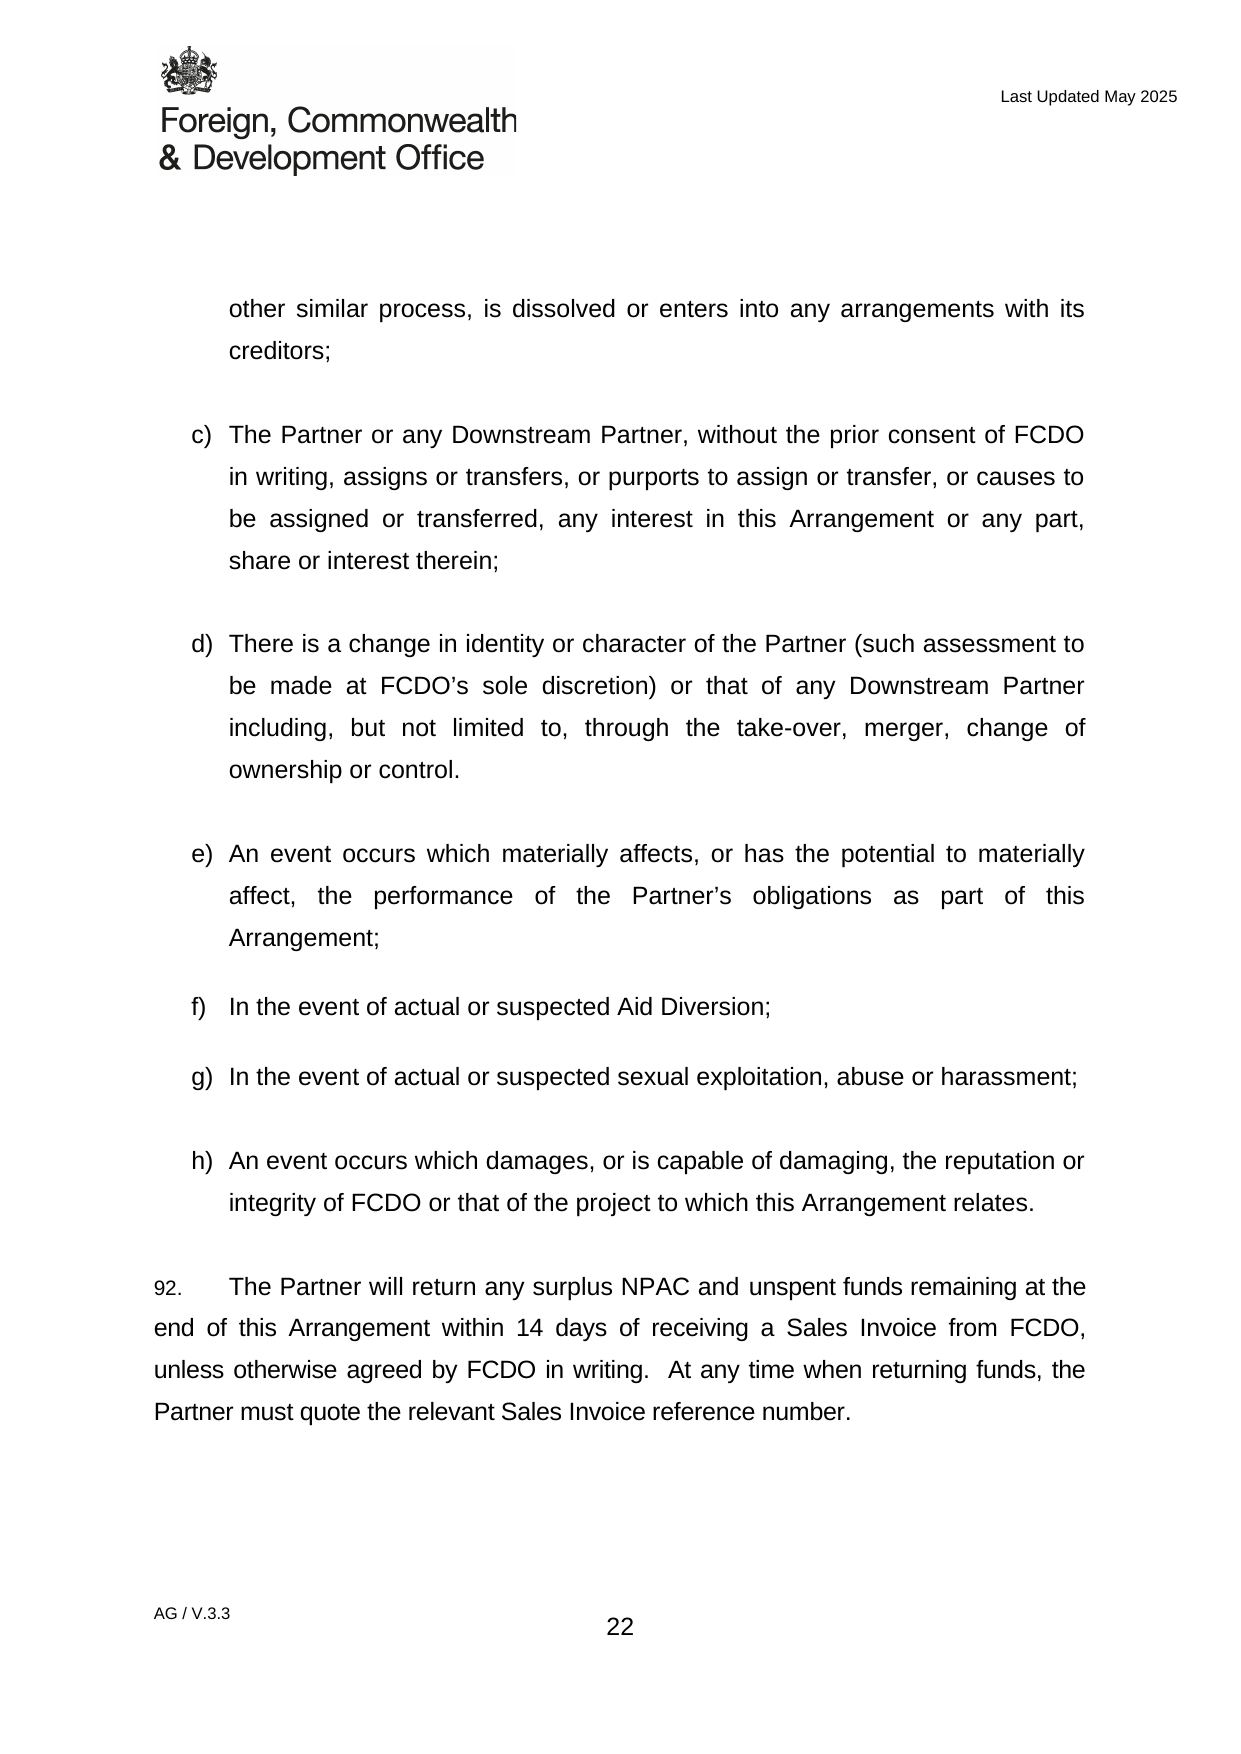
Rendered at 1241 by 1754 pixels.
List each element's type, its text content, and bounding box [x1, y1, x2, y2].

list There is a change in identity or character of the Partner (such assessment to be made at FCDO’s sole discretion) or that of any Downstream Partner including, but not limited to, through the take-over, merger, change of ownership or control. [191, 630, 1087, 784]
list other similar process, is dissolved or enters into any arrangements with its creditors; [191, 295, 1087, 365]
list The Partner or any Downstream Partner, without the prior consent of FCDO in writing, assigns or transfers, or purports to assign or transfer, or causes to be assigned or transferred, any interest in this Arrangement or any part, share or interest therein; [191, 421, 1087, 574]
list In the event of actual or suspected sexual exploitation, abuse or harassment; [191, 1063, 1087, 1091]
list In the event of actual or suspected Aid Diversion; [191, 993, 1087, 1021]
picture [157, 46, 517, 176]
list An event occurs which materially affects, or has the potential to materially affect, the performance of the Partner’s obligations as part of this Arrangement; [191, 840, 1087, 951]
list The Partner will return any surplus NPAC and unspent funds remaining at the end of this Arrangement within 14 days of receiving a Sales Invoice from FCDO, unless otherwise agreed by FCDO in writing. At any time when returning funds, the Partner must quote the relevant Sales Invoice reference number. [153, 1272, 1087, 1426]
list An event occurs which damages, or is capable of damaging, the reputation or integrity of FCDO or that of the project to which this Arrangement relates. [191, 1147, 1087, 1217]
